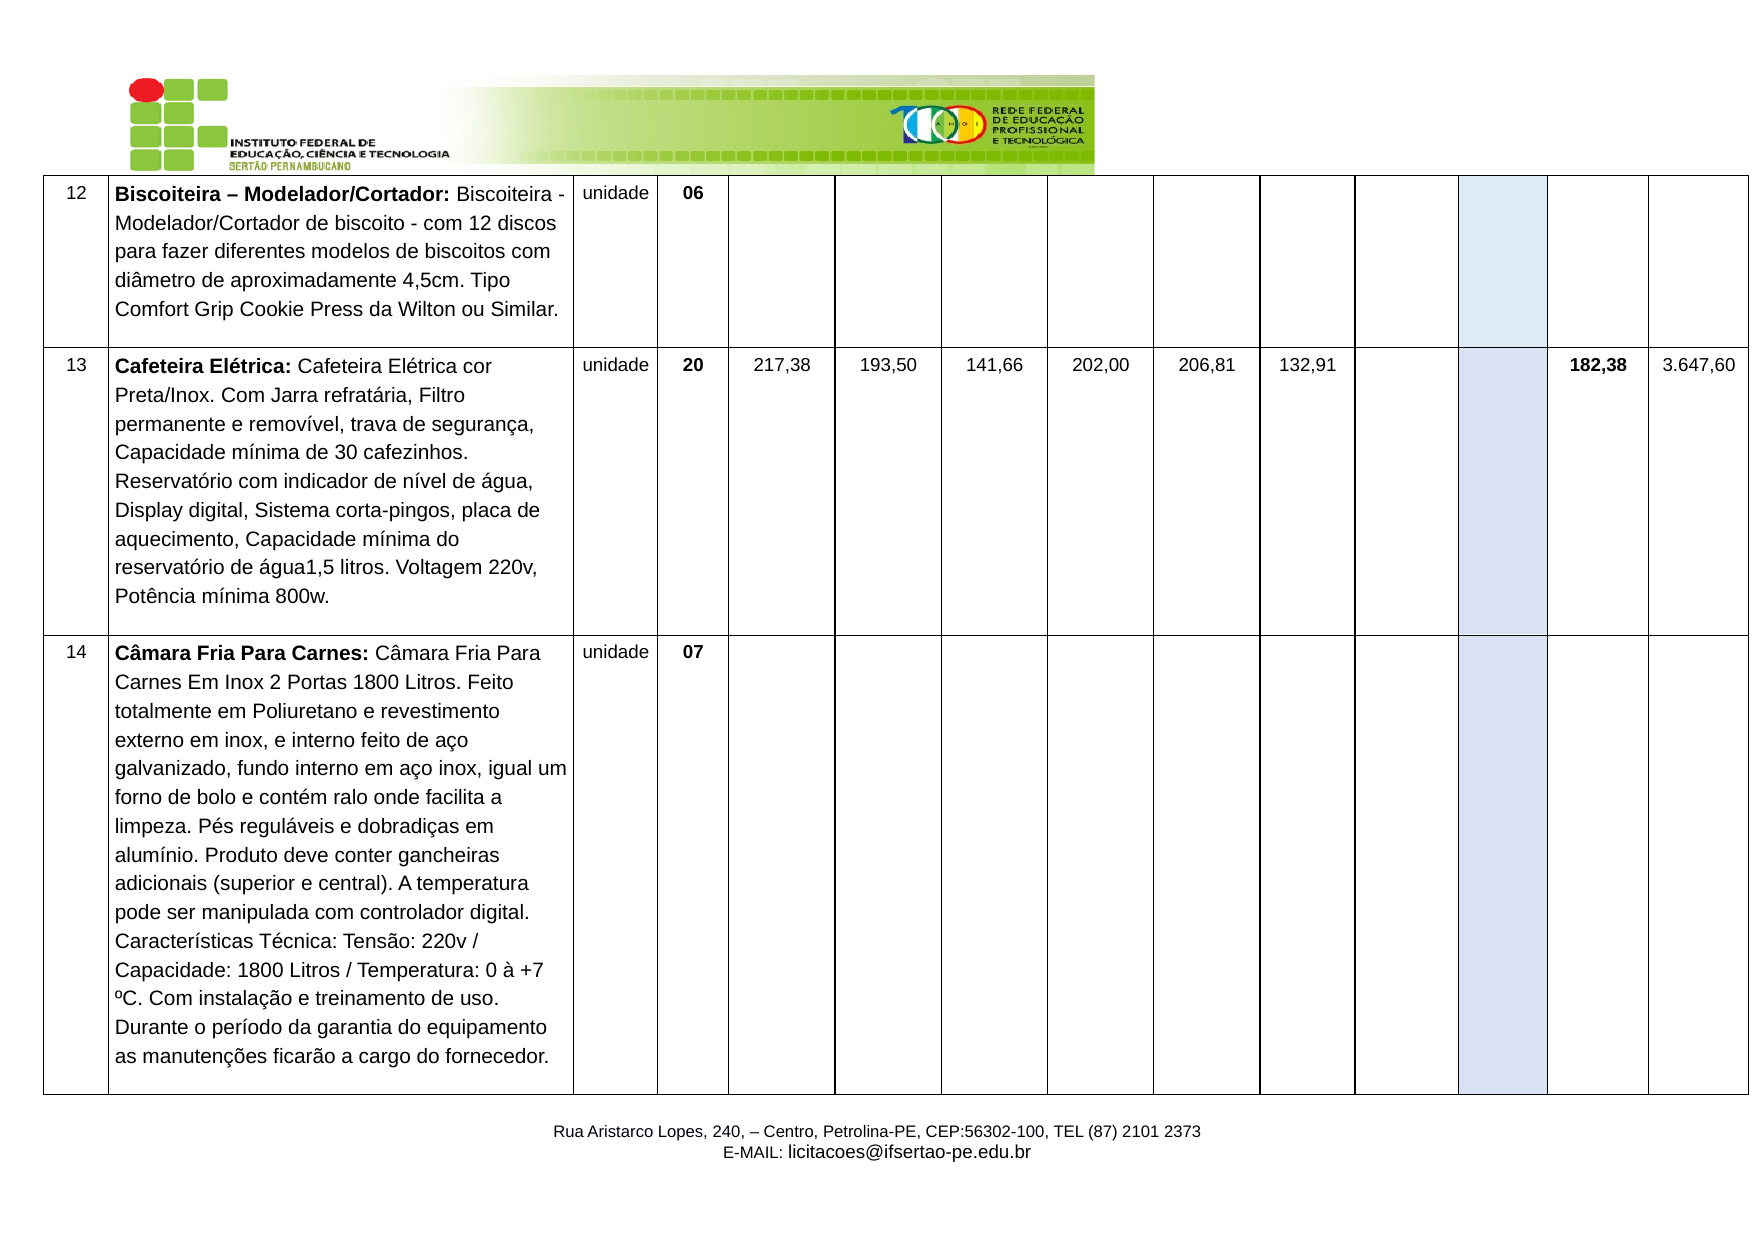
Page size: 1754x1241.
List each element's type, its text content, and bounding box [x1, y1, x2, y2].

table_cell [1261, 636, 1354, 1094]
table_cell 182,38 [1548, 348, 1648, 634]
table_cell [1459, 176, 1547, 347]
table_cell 193,50 [836, 348, 941, 634]
table_cell unidade [574, 636, 657, 1094]
table_cell 132,91 [1261, 348, 1354, 634]
table_cell 07 [658, 636, 728, 1094]
table_cell [1261, 176, 1354, 347]
table_cell unidade [574, 348, 657, 634]
table_cell [1356, 176, 1458, 347]
table_cell [729, 176, 834, 347]
table_cell 202,00 [1048, 348, 1153, 634]
table_cell [1649, 636, 1748, 1094]
table_cell 217,38 [729, 348, 834, 634]
table_cell [1048, 176, 1153, 347]
table_cell [942, 176, 1047, 347]
table_cell Biscoiteira – Modelador/Cortador: Biscoiteira - Modelador/Cortador de biscoito - com 12 discos para fazer diferentes modelos de biscoitos com diâmetro de aproximadamente 4,5cm. Tipo Comfort Grip Cookie Press da Wilton ou Similar. [109, 176, 573, 347]
table_cell [1356, 348, 1458, 634]
table_cell 141,66 [942, 348, 1047, 634]
picture [118, 75, 1095, 175]
table_cell 3.647,60 [1649, 348, 1748, 634]
table_cell Câmara Fria Para Carnes: Câmara Fria Para Carnes Em Inox 2 Portas 1800 Litros. Feito totalmente em Poliuretano e revestimento externo em inox, e interno feito de aço galvanizado, fundo interno em aço inox, igual um forno de bolo e contém ralo onde facilita a limpeza. Pés reguláveis e dobradiças em alumínio. Produto deve conter gancheiras adicionais (superior e central). A temperatura pode ser manipulada com controlador digital. Características Técnica: Tensão: 220v / Capacidade: 1800 Litros / Temperatura: 0 à +7 ºC. Com instalação e treinamento de uso. Durante o período da garantia do equipamento as manutenções ficarão a cargo do fornecedor. [109, 636, 573, 1094]
table_cell [942, 636, 1047, 1094]
table_cell [1459, 636, 1547, 1094]
table_cell 20 [658, 348, 728, 634]
table_cell 206,81 [1154, 348, 1259, 634]
table_cell [729, 636, 834, 1094]
table_cell 14 [44, 636, 108, 1094]
table_cell Cafeteira Elétrica: Cafeteira Elétrica cor Preta/Inox. Com Jarra refratária, Filtro permanente e removível, trava de segurança, Capacidade mínima de 30 cafezinhos. Reservatório com indicador de nível de água, Display digital, Sistema corta-pingos, placa de aquecimento, Capacidade mínima do reservatório de água1,5 litros. Voltagem 220v, Potência mínima 800w. [109, 348, 573, 634]
table_cell 06 [658, 176, 728, 347]
table_cell [1459, 348, 1547, 634]
table_cell [1649, 176, 1748, 347]
table_cell [1154, 176, 1259, 347]
table_cell [1048, 636, 1153, 1094]
table_cell 12 [44, 176, 108, 347]
table_cell [1356, 636, 1458, 1094]
table_cell 13 [44, 348, 108, 634]
table_cell unidade [574, 176, 657, 347]
table_cell [1548, 176, 1648, 347]
table_cell [836, 176, 941, 347]
table_cell [836, 636, 941, 1094]
table_cell [1548, 636, 1648, 1094]
table_cell [1154, 636, 1259, 1094]
